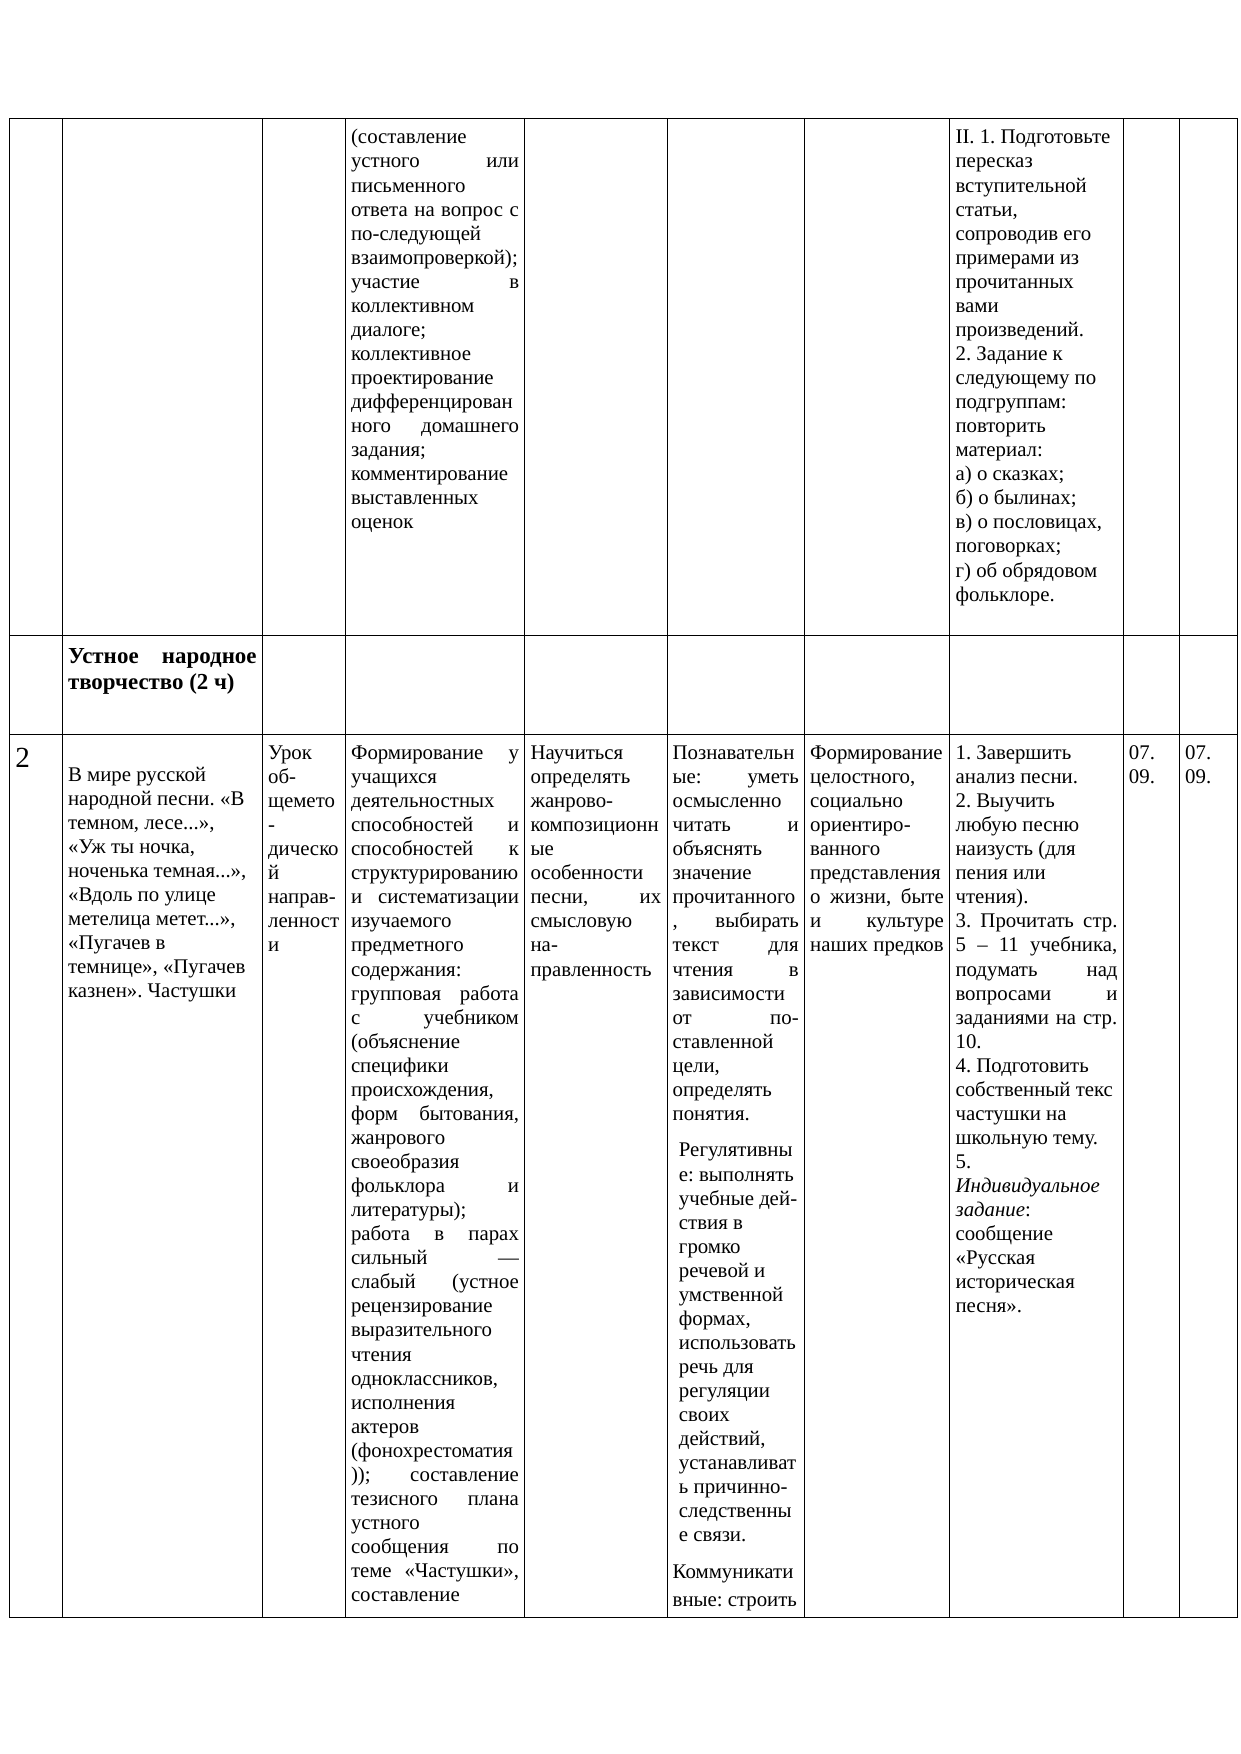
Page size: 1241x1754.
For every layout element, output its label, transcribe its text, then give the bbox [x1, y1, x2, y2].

table_cell Урок об-щемето-дической направ-ленности [263, 735, 345, 1616]
table_cell 2 [10, 735, 62, 1616]
table_cell [1124, 119, 1179, 635]
table_cell [525, 636, 667, 734]
table_cell Познавательные: уметь осмысленно читать и объяснять значение прочитанного, выби­рать текст для чтения в зависимости от по­ставленной цели, определять понятия. Регулятивные: выполнять учебные дей­ствия в громко речевой и умственной формах, использовать речь для регуляции своих действий, устанавливать причинно- следственные связи. Коммуникативные: строить [668, 735, 804, 1616]
table_cell II. 1. Подготовьте пересказ вступительной статьи, сопроводив его примерами из прочитанных вами произведений. 2. Задание к следующему по подгруппам: повторить материал: а) о сказках; б) о былинах; в) о пословицах, поговорках; г) об обрядовом фольклоре. [950, 119, 1123, 635]
table_cell [668, 119, 804, 635]
table_cell [346, 636, 524, 734]
table_cell [668, 636, 804, 734]
table_cell (составление устного или письменного ответа на вопрос с по-следующей взаимопроверкой); участие в коллективном диалоге; коллективное проектирование дифференцированного домашнего задания; комментирование выставленных оценок [346, 119, 524, 635]
table_cell [1180, 119, 1237, 635]
table_cell [805, 119, 949, 635]
table_cell [263, 119, 345, 635]
table_cell Устное народное творчество (2 ч) [63, 636, 262, 734]
table_cell [63, 119, 262, 635]
table_cell [950, 636, 1123, 734]
table_cell [1124, 636, 1179, 734]
table_cell Научиться опре­делять жанрово- композиционные особенности песни, их смысловую на­правленность [525, 735, 667, 1616]
table_cell В мире русской народной песни. «В темном, лесе...», «Уж ты ночка, ноченька темная...», «Вдоль по улице метелица метет...», «Пугачев в темнице», «Пугачев казнен». Частушки [63, 735, 262, 1616]
table_cell 07. 09. [1180, 735, 1237, 1616]
table_cell 07. 09. [1124, 735, 1179, 1616]
table_cell Формирование у учащихся деятельностных способностей и способностей к структурированию и систематизации изучаемого предметного содержания: групповая работа с учебником (объяснение специфики происхождения, форм бытования, жанрового своеобразия фольклора и литературы); работа в парах сильный — слабый (устное рецензирование выразительного чтения одноклассников, исполнения актеров (фонохрестоматия)); составление тезисного плана устного сообщения по теме «Частушки», составление [346, 735, 524, 1616]
table_cell [263, 636, 345, 734]
table_cell 1. Завершить анализ песни. 2. Выучить любую песню наизусть (для пения или чтения). 3. Прочитать стр. 5 – 11 учебника, подумать над вопросами и заданиями на стр. 10. 4. Подготовить собственный текс частушки на школьную тему. 5. Индивидуальное задание: сообщение «Русская историческая песня». [950, 735, 1123, 1616]
table_cell [525, 119, 667, 635]
table_cell [10, 119, 62, 635]
table_cell Формирование целостного, соци­ально ориентиро­ванного представ­ления о жизни, быте и культуре наших предков [805, 735, 949, 1616]
table_cell [1180, 636, 1237, 734]
table_cell [805, 636, 949, 734]
table_cell [10, 636, 62, 734]
